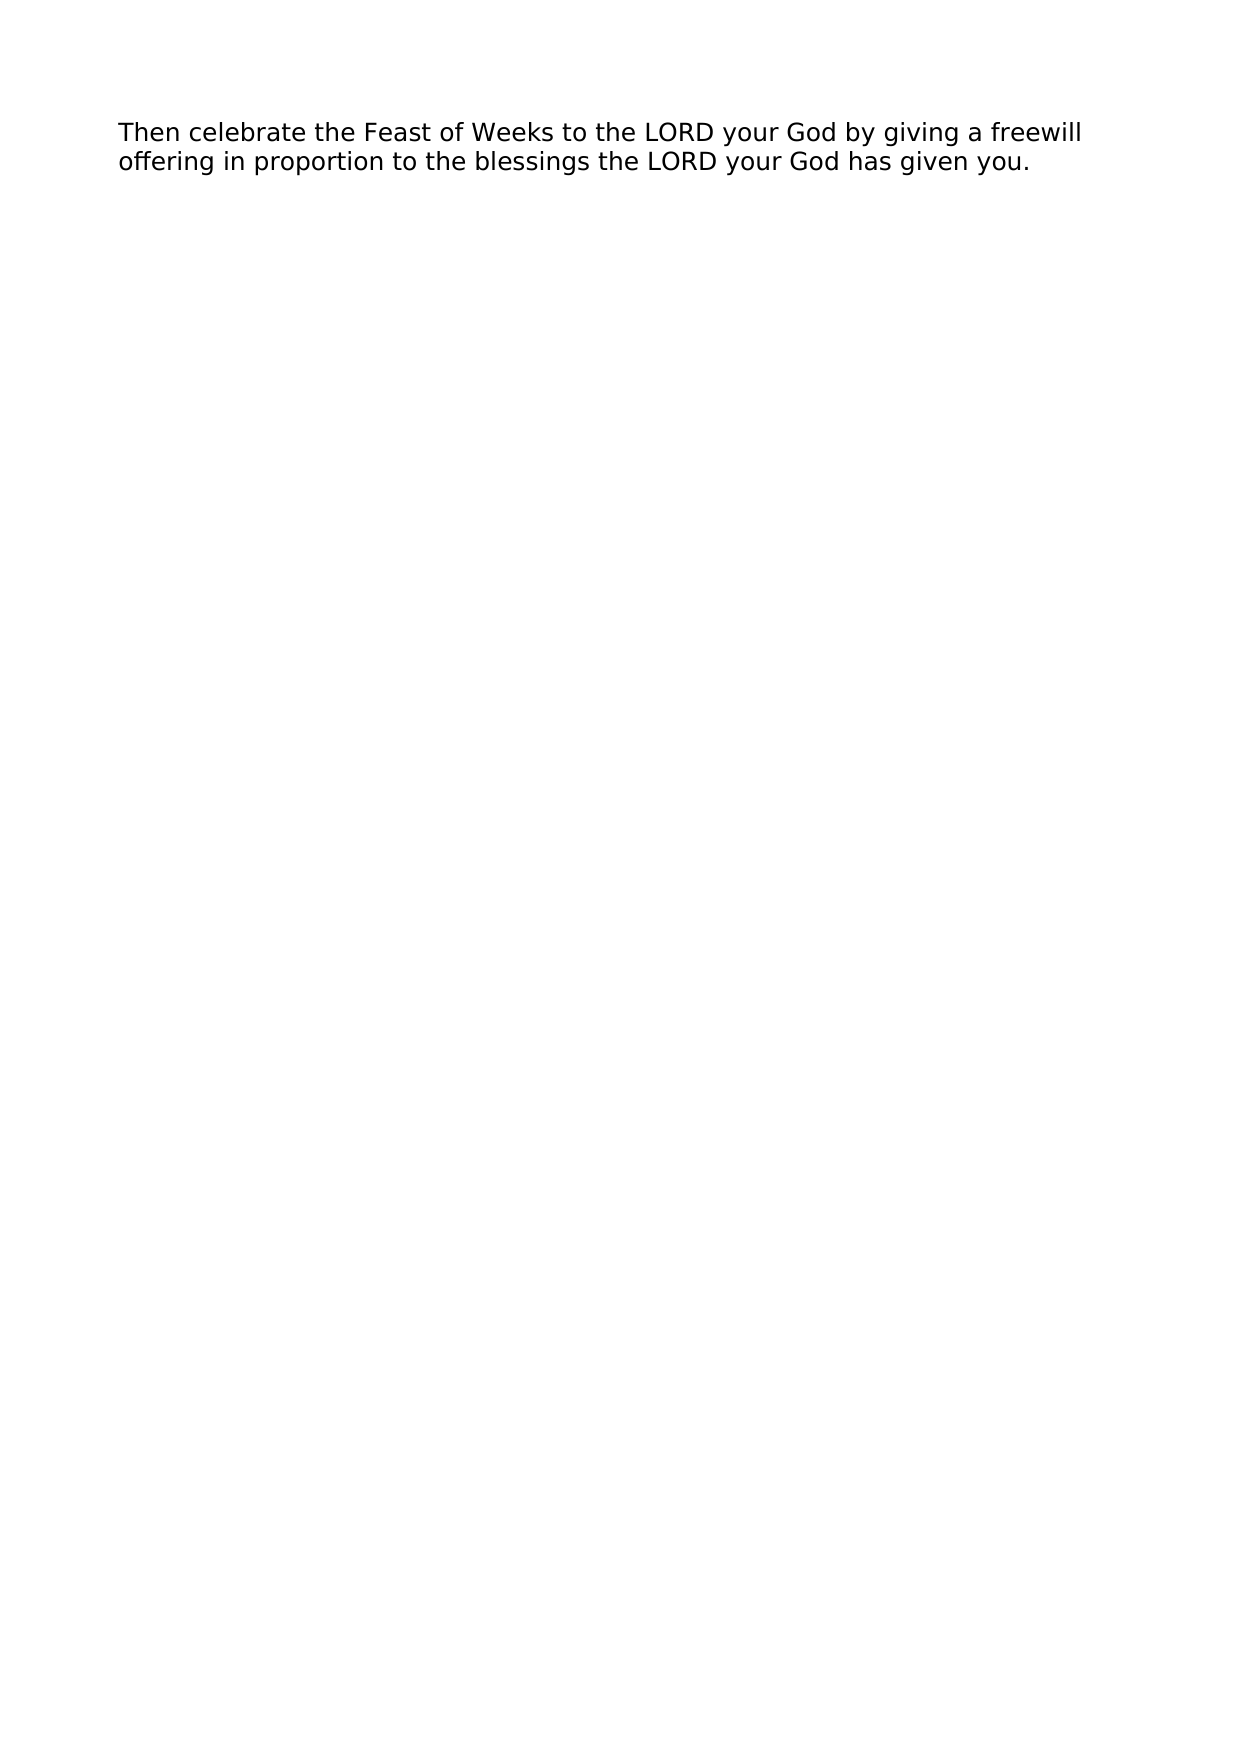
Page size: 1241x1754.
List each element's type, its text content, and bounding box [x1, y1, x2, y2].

text Then celebrate the Feast of Weeks to the LORD your God by giving a freewill offering in proportion to the blessings the LORD your God has given you. [118, 118, 1122, 176]
